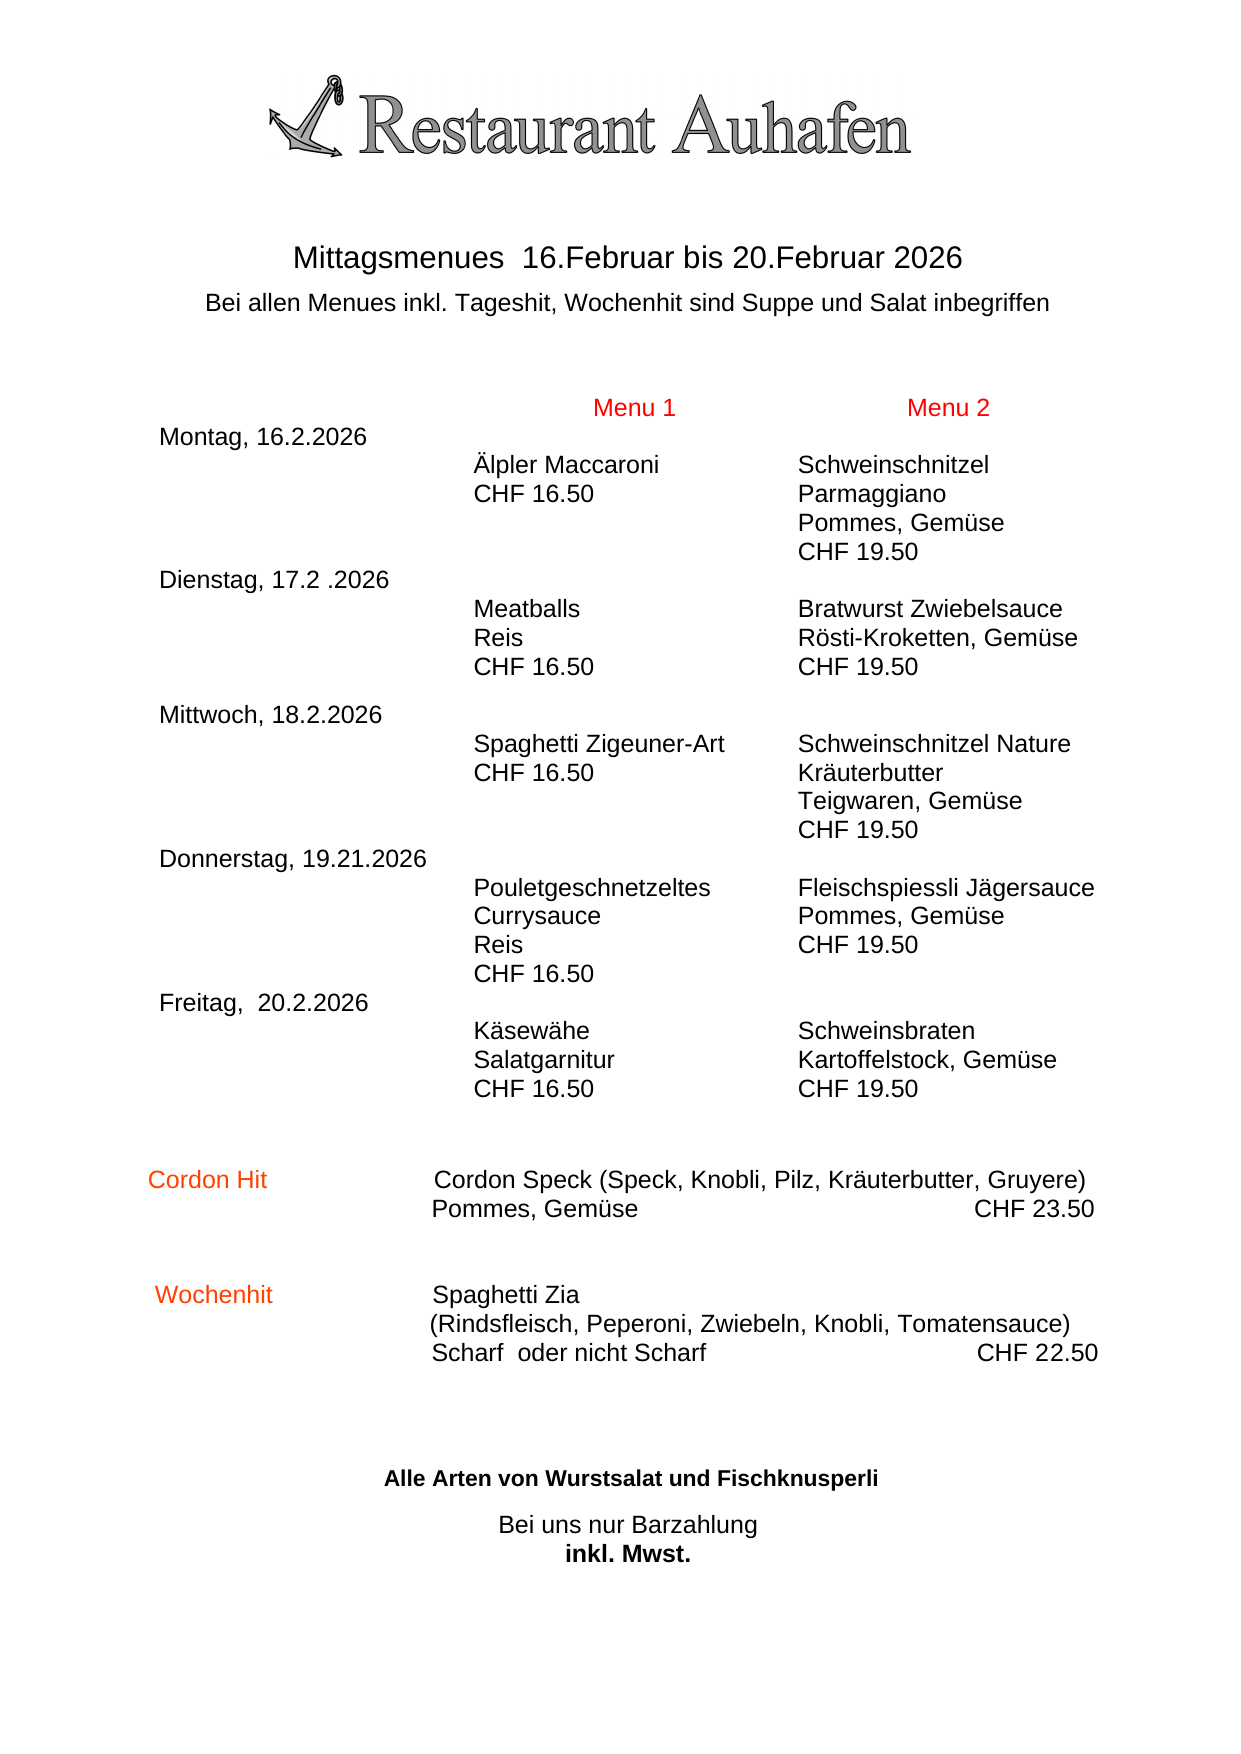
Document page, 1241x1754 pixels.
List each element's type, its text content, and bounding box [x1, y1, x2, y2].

table_cell Spaghetti Zigeuner-Art CHF 16.50 [462, 700, 786, 844]
table_cell [148, 1106, 462, 1136]
table_header Menu 2 Schweinschnitzel Parmaggiano Pommes, Gemüse CHF 19.50 [786, 393, 1111, 565]
text Scharf oder nicht Scharf CHF 22.50 [148, 1338, 1108, 1366]
table_cell Fleischspiessli Jägersauce Pommes, Gemüse CHF 19.50 [786, 844, 1111, 987]
table_cell Freitag, 20.2.2026 [148, 988, 462, 1106]
text Bei uns nur Barzahlung [148, 1510, 1108, 1539]
table_header Menu 1 Älpler Maccaroni CHF 16.50 [462, 393, 786, 565]
table_header Montag, 16.2.2026 [148, 393, 462, 565]
text Wochenhit Spaghetti Zia [148, 1280, 1108, 1309]
table_cell [462, 1106, 786, 1136]
table_cell Meatballs Reis CHF 16.50 [462, 565, 786, 700]
table_cell Mittwoch, 18.2.2026 [148, 700, 462, 844]
table_cell [786, 1106, 1111, 1136]
text Bei allen Menues inkl. Tageshit, Wochenhit sind Suppe und Salat inbegriffen [148, 287, 1108, 316]
table_cell Käsewähe Salatgarnitur CHF 16.50 [462, 988, 786, 1106]
text Cordon Hit Cordon Speck (Speck, Knobli, Pilz, Kräuterbutter, Gruyere) Pommes, Gemüse CHF 23.50 [148, 1165, 1108, 1223]
table_cell Schweinsbraten Kartoffelstock, Gemüse CHF 19.50 [786, 988, 1111, 1106]
table_cell Pouletgeschnetzeltes Currysauce Reis CHF 16.50 [462, 844, 786, 987]
picture [266, 73, 916, 159]
table_cell Dienstag, 17.2 .2026 [148, 565, 462, 700]
table_cell Donnerstag, 19.21.2026 [148, 844, 462, 987]
text Alle Arten von Wurstsalat und Fischknusperli [148, 1465, 1108, 1492]
table_cell Schweinschnitzel Nature Kräuterbutter Teigwaren, Gemüse CHF 19.50 [786, 700, 1111, 844]
table_cell Bratwurst Zwiebelsauce Rösti-Kroketten, Gemüse CHF 19.50 [786, 565, 1111, 700]
text inkl. Mwst. [148, 1539, 1108, 1568]
text Mittagsmenues 16.Februar bis 20.Februar 2026 [148, 239, 1108, 275]
text (Rindsfleisch, Peperoni, Zwiebeln, Knobli, Tomatensauce) [148, 1309, 1108, 1338]
